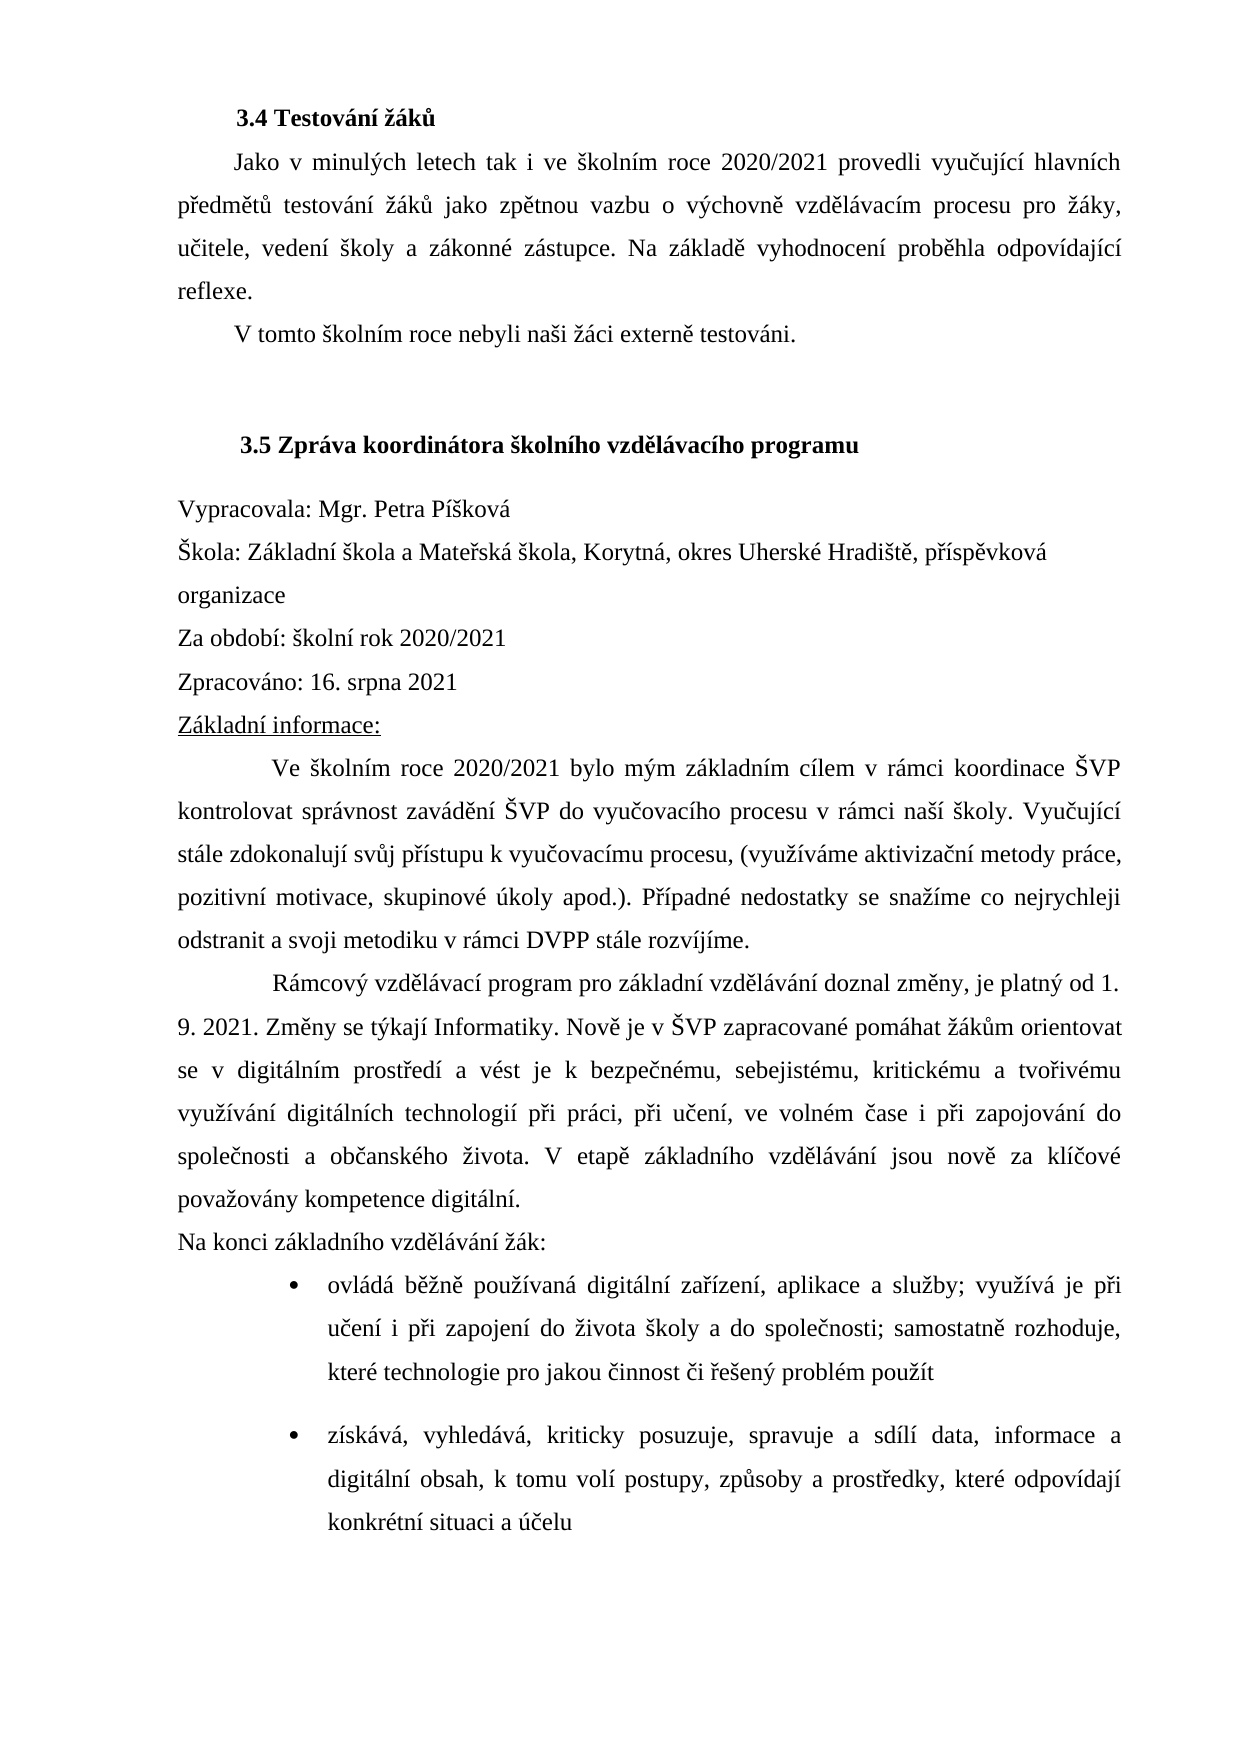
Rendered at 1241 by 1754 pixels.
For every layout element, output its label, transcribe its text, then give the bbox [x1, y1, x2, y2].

text Za období: školní rok 2020/2021 [177, 623, 1122, 652]
text V tomto školním roce nebyli naši žáci externě testováni. [177, 319, 1122, 348]
list získává, vyhledává, kriticky posuzuje, spravuje a sdílí data, informace a digitální obsah, k tomu volí postupy, způsoby a prostředky, které odpovídají konkrétní situaci a účelu [290, 1421, 1122, 1536]
text Vypracovala: Mgr. Petra Píšková [177, 494, 1122, 523]
list ovládá běžně používaná digitální zařízení, aplikace a služby; využívá je při učení i při zapojení do života školy a do společnosti; samostatně rozhoduje, které technologie pro jakou činnost či řešený problém použít [290, 1270, 1122, 1385]
text Rámcový vzdělávací program pro základní vzdělávání doznal změny, je platný od 1. 9. 2021. Změny se týkají Informatiky. Nově je v ŠVP zapracované pomáhat žákům orientovat se v digitálním prostředí a vést je k bezpečnému, sebejistému, kritickému a tvořivému využívání digitálních technologií při práci, při učení, ve volném čase i při zapojování do společnosti a občanského života. V etapě základního vzdělávání jsou nově za klíčové považovány kompetence digitální. [177, 968, 1122, 1213]
text Na konci základního vzdělávání žák: [177, 1227, 1122, 1256]
text 3.5 Zpráva koordinátora školního vzdělávacího programu [177, 430, 1122, 459]
text Škola: Základní škola a Mateřská škola, Korytná, okres Uherské Hradiště, příspěvková organizace [177, 537, 1122, 609]
text Ve školním roce 2020/2021 bylo mým základním cílem v rámci koordinace ŠVP kontrolovat správnost zavádění ŠVP do vyučovacího procesu v rámci naší školy. Vyučující stále zdokonalují svůj přístupu k vyučovacímu procesu, (využíváme aktivizační metody práce, pozitivní motivace, skupinové úkoly apod.). Případné nedostatky se snažíme co nejrychleji odstranit a svoji metodiku v rámci DVPP stále rozvíjíme. [177, 753, 1122, 954]
text Základní informace: [177, 710, 1122, 738]
text 3.4 Testování žáků [177, 103, 1122, 132]
text Zpracováno: 16. srpna 2021 [177, 667, 1122, 695]
text Jako v minulých letech tak i ve školním roce 2020/2021 provedli vyučující hlavních předmětů testování žáků jako zpětnou vazbu o výchovně vzdělávacím procesu pro žáky, učitele, vedení školy a zákonné zástupce. Na základě vyhodnocení proběhla odpovídající reflexe. [177, 147, 1122, 305]
